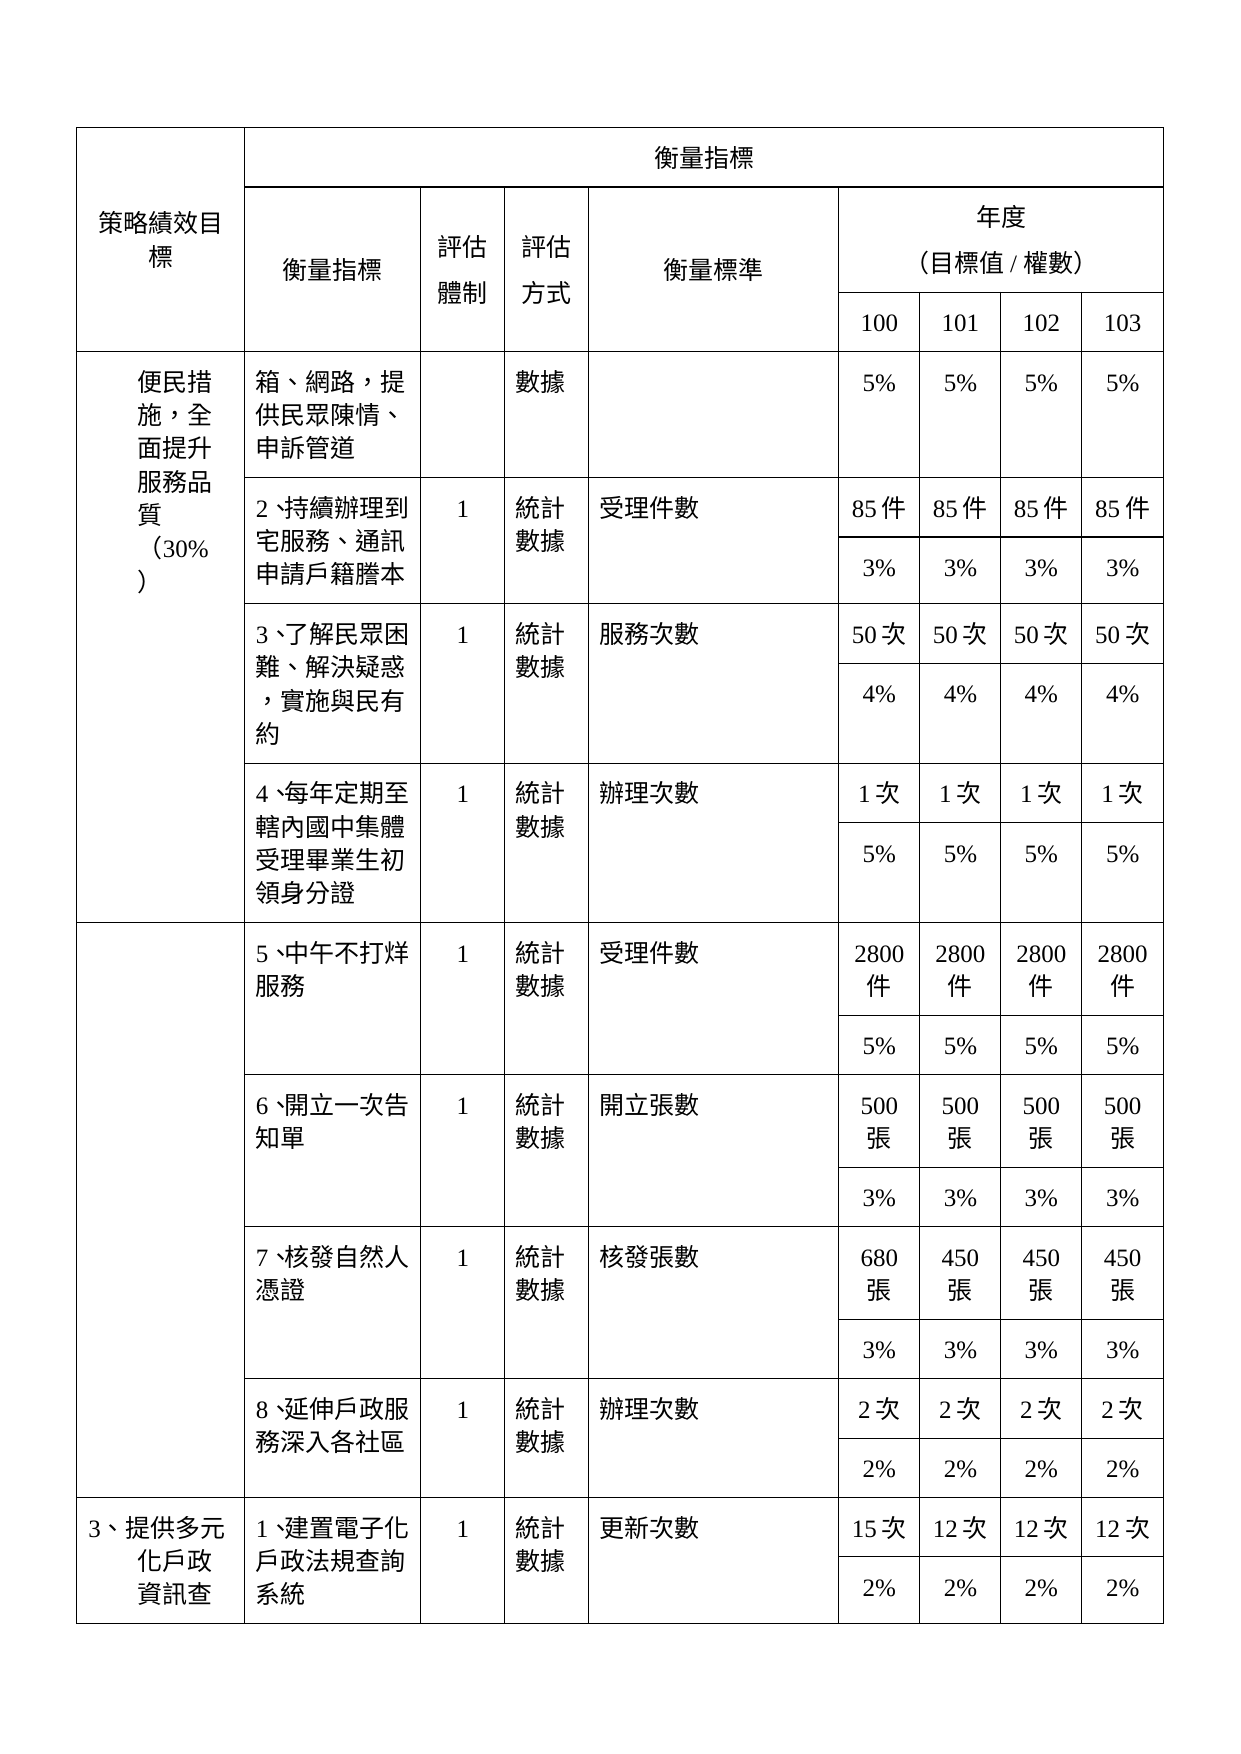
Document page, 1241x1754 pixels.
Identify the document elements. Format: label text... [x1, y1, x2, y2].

table_cell 102 [1001, 293, 1081, 351]
table_cell 5% [1082, 1016, 1163, 1074]
table_cell 12次 [920, 1498, 1000, 1556]
table_cell 辦理次數 [589, 1379, 838, 1497]
table_cell [77, 1074, 244, 1226]
table_cell 500張 [1082, 1075, 1163, 1167]
table_cell 5% [1082, 352, 1163, 477]
table_cell [77, 1226, 244, 1378]
table_cell 450張 [920, 1227, 1000, 1319]
table_cell 85件 [839, 478, 919, 536]
table_cell 1 [421, 1227, 504, 1378]
table_cell 500張 [839, 1075, 919, 1167]
table_cell 統計數據 [505, 1227, 588, 1378]
table_cell 更新次數 [589, 1498, 838, 1623]
table_cell 3% [1001, 538, 1081, 603]
table_cell 統計數據 [505, 923, 588, 1074]
table_cell 5% [1001, 1016, 1081, 1074]
table_cell 1次 [1082, 764, 1163, 822]
table_cell 5、中午不打烊服務 [245, 923, 420, 1074]
table_cell 評估 體制 [421, 188, 504, 351]
table_cell 3% [839, 538, 919, 603]
table_cell 6、開立一次告知單 [245, 1075, 420, 1226]
table_cell 1 [421, 478, 504, 603]
table_cell 450張 [1001, 1227, 1081, 1319]
table_cell 5% [1001, 352, 1081, 477]
table_cell 500張 [1001, 1075, 1081, 1167]
table_cell 服務次數 [589, 604, 838, 762]
table_cell 評估 方式 [505, 188, 588, 351]
table_cell 5% [839, 1016, 919, 1074]
table_cell 100 [839, 293, 919, 351]
table_cell 680張 [839, 1227, 919, 1319]
table_cell 500張 [920, 1075, 1000, 1167]
table_cell 103 [1082, 293, 1163, 351]
table_cell 3% [920, 538, 1000, 603]
table_cell [77, 923, 244, 1074]
table_cell 衡量標準 [589, 188, 838, 351]
table_cell 5% [839, 823, 919, 922]
table_cell 5% [920, 823, 1000, 922]
table_cell 50次 [1082, 604, 1163, 662]
table_cell 1、建置電子化戶政法規查詢系統 [245, 1498, 420, 1623]
table_cell 2800件 [1082, 923, 1163, 1014]
table_cell 2次 [1082, 1379, 1163, 1437]
table_cell 提供多元化戶政資訊查詢，嚴密安全維護（15%） [77, 1498, 244, 1623]
table_cell 5% [920, 352, 1000, 477]
table_cell 3% [1082, 1168, 1163, 1226]
table_header 策略績效目標 [77, 128, 244, 351]
table_cell 5% [1082, 823, 1163, 922]
table_cell 12次 [1001, 1498, 1081, 1556]
table_cell 3% [839, 1168, 919, 1226]
table_cell 年度 （目標值 / 權數） [839, 188, 1163, 292]
table_cell 統計數據 [505, 1498, 588, 1623]
table_cell 3% [839, 1320, 919, 1378]
table_cell 8、延伸戶政服務深入各社區 [245, 1379, 420, 1497]
table_cell 85件 [1082, 478, 1163, 536]
table_cell 4% [839, 664, 919, 762]
table_cell 101 [920, 293, 1000, 351]
table_cell 3% [1082, 538, 1163, 603]
table_cell 3% [1001, 1168, 1081, 1226]
table_cell 5% [920, 1016, 1000, 1074]
table_cell 2800件 [920, 923, 1000, 1014]
table_cell 數據 [505, 352, 588, 477]
table_cell 衡量指標 [245, 188, 420, 351]
table_cell 2、持續辦理到宅服務、通訊申請戶籍謄本 [245, 478, 420, 603]
table_cell 3% [920, 1320, 1000, 1378]
table_cell 2% [920, 1557, 1000, 1623]
table_header 衡量指標 [245, 128, 1163, 186]
table_cell 2% [1001, 1439, 1081, 1497]
table_cell 1 [421, 1498, 504, 1623]
table_cell 1次 [839, 764, 919, 822]
table_cell 箱、網路，提供民眾陳情、申訴管道 [245, 352, 420, 477]
table_cell 450張 [1082, 1227, 1163, 1319]
table_cell 2% [1082, 1439, 1163, 1497]
table_cell 統計數據 [505, 764, 588, 922]
table_cell [421, 352, 504, 477]
table_cell 3、了解民眾困難、解決疑惑，實施與民有約 [245, 604, 420, 762]
table_cell 5% [839, 352, 919, 477]
table_cell 2% [839, 1439, 919, 1497]
table_cell 統計數據 [505, 1075, 588, 1226]
table_cell 受理件數 [589, 478, 838, 603]
table_cell 統計數據 [505, 1379, 588, 1497]
table_cell 統計數據 [505, 604, 588, 762]
table_cell 12次 [1082, 1498, 1163, 1556]
table_cell 3% [920, 1168, 1000, 1226]
table_cell 50次 [920, 604, 1000, 662]
table_cell 核發張數 [589, 1227, 838, 1378]
table_cell 1 [421, 1075, 504, 1226]
table_cell 2次 [920, 1379, 1000, 1437]
table_cell 受理件數 [589, 923, 838, 1074]
table_cell [589, 352, 838, 477]
table_cell 85件 [1001, 478, 1081, 536]
table_cell 辦理次數 [589, 764, 838, 922]
table_cell 4% [1082, 664, 1163, 762]
table_cell 2次 [839, 1379, 919, 1437]
table_cell 2% [1082, 1557, 1163, 1623]
table_cell 1 [421, 1379, 504, 1497]
table_cell 2% [1001, 1557, 1081, 1623]
table_cell 15次 [839, 1498, 919, 1556]
table_cell 1 [421, 923, 504, 1074]
table_cell 2% [920, 1439, 1000, 1497]
table_cell 2% [839, 1557, 919, 1623]
table_cell 4% [1001, 664, 1081, 762]
table_cell 7、核發自然人憑證 [245, 1227, 420, 1378]
table_cell 50次 [1001, 604, 1081, 662]
table_cell 統計數據 [505, 478, 588, 603]
table_cell 3% [1001, 1320, 1081, 1378]
table_cell 1次 [920, 764, 1000, 822]
table_cell 2次 [1001, 1379, 1081, 1437]
table_cell 4% [920, 664, 1000, 762]
table_cell 2800件 [839, 923, 919, 1014]
table_cell 1 [421, 764, 504, 922]
table_cell 50次 [839, 604, 919, 662]
table_cell 3% [1082, 1320, 1163, 1378]
table_cell 開立張數 [589, 1075, 838, 1226]
table_cell 2800件 [1001, 923, 1081, 1014]
table_cell 1 [421, 604, 504, 762]
table_cell 加強簡政便民措施，全面提升服務品質（30%） [77, 352, 244, 922]
table_cell 4、每年定期至轄內國中集體受理畢業生初領身分證 [245, 764, 420, 922]
table_cell 5% [1001, 823, 1081, 922]
table_cell 85件 [920, 478, 1000, 536]
table_cell 1次 [1001, 764, 1081, 822]
table_cell [77, 1378, 244, 1497]
